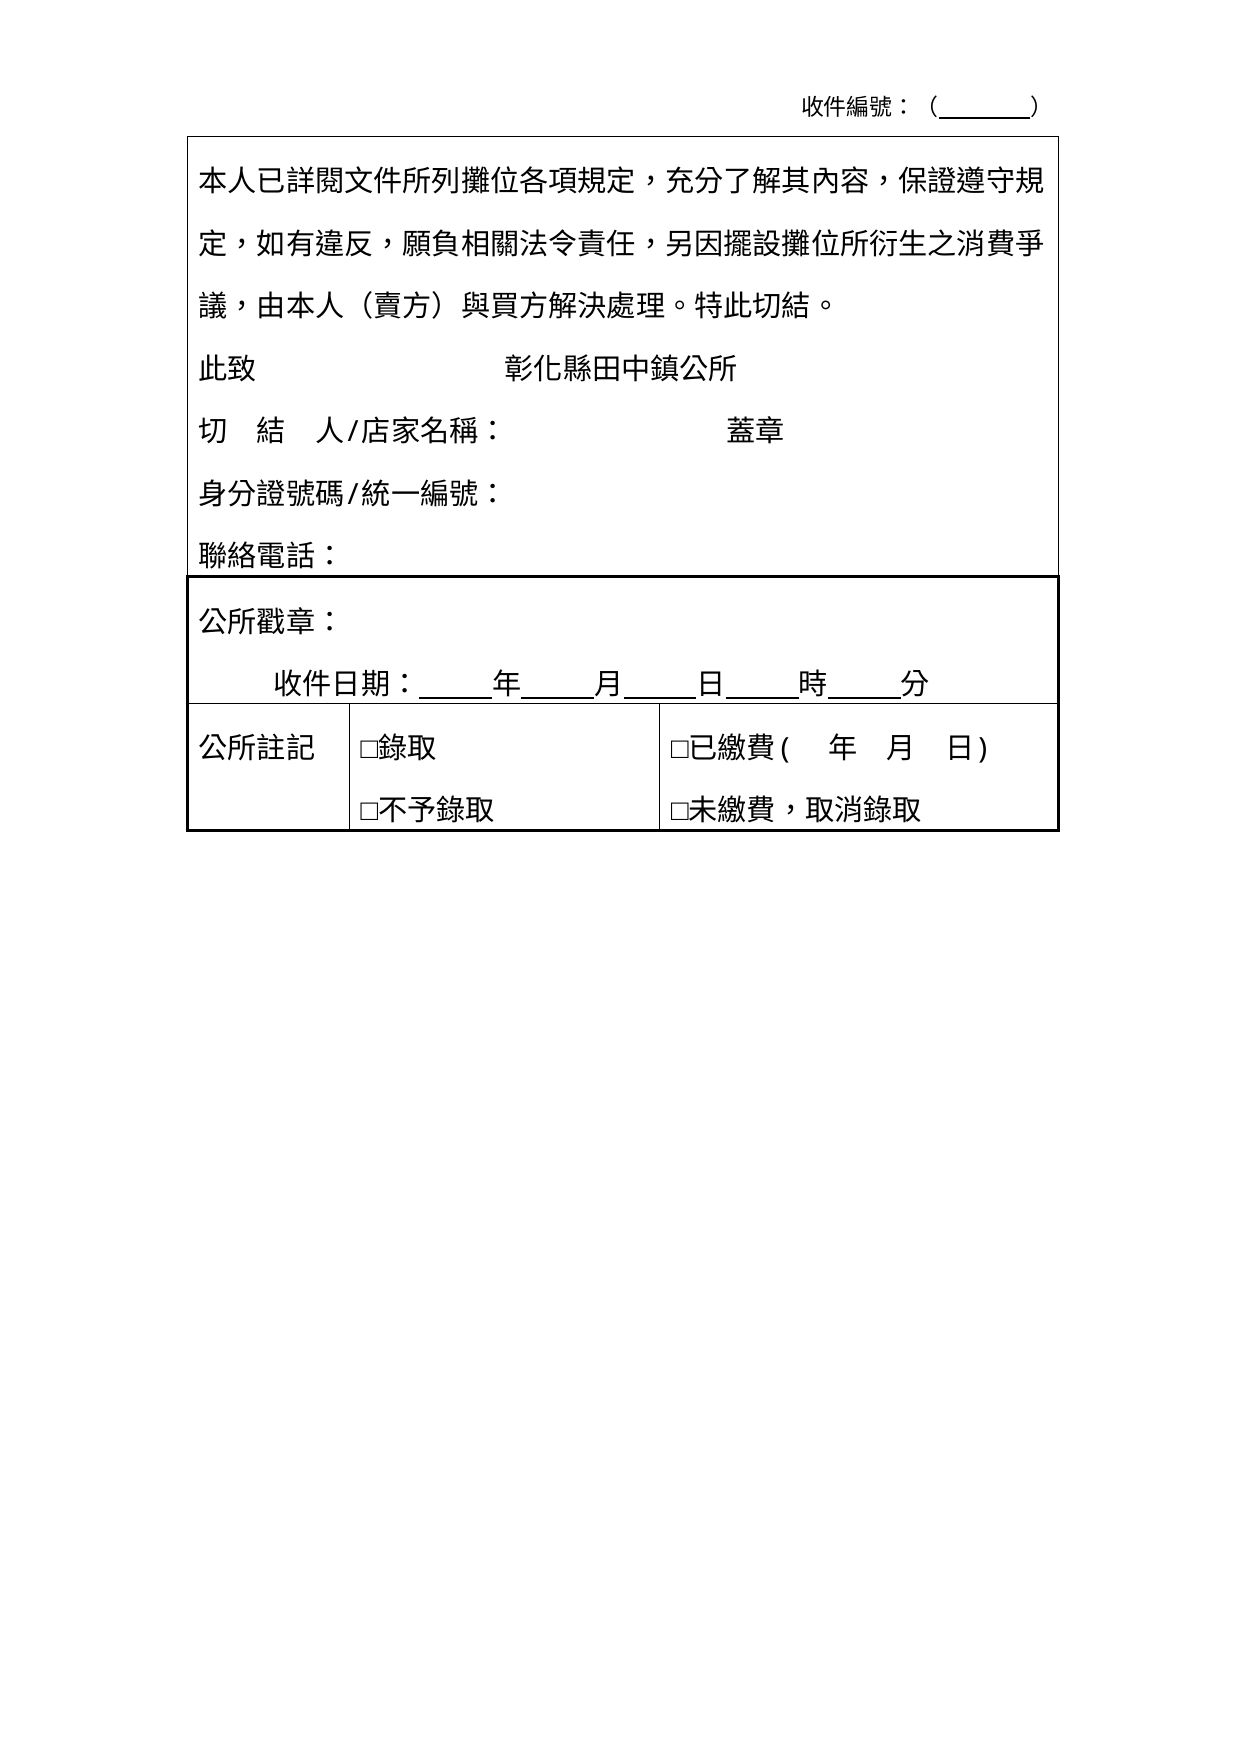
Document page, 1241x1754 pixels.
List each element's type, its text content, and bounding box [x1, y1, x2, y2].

table_cell □錄取 □不予錄取 [350, 704, 659, 829]
table_cell 公所註記 [189, 704, 349, 829]
table_cell 本人已詳閱文件所列攤位各項規定，充分了解其內容，保證遵守規定，如有違反，願負相關法令責任，另因擺設攤位所衍生之消費爭議，由本人（賣方）與買方解決處理。特此切結。 此致 彰化縣田中鎮公所 切 結 人/店家名稱： 蓋章 身分證號碼/統一編號： 聯絡電話： [188, 137, 1058, 575]
table_cell □已繳費( 年 月 日) □未繳費，取消錄取 [660, 704, 1057, 829]
table_cell 公所戳章： 收件日期： 年 月 日 時 分 [189, 578, 1057, 703]
